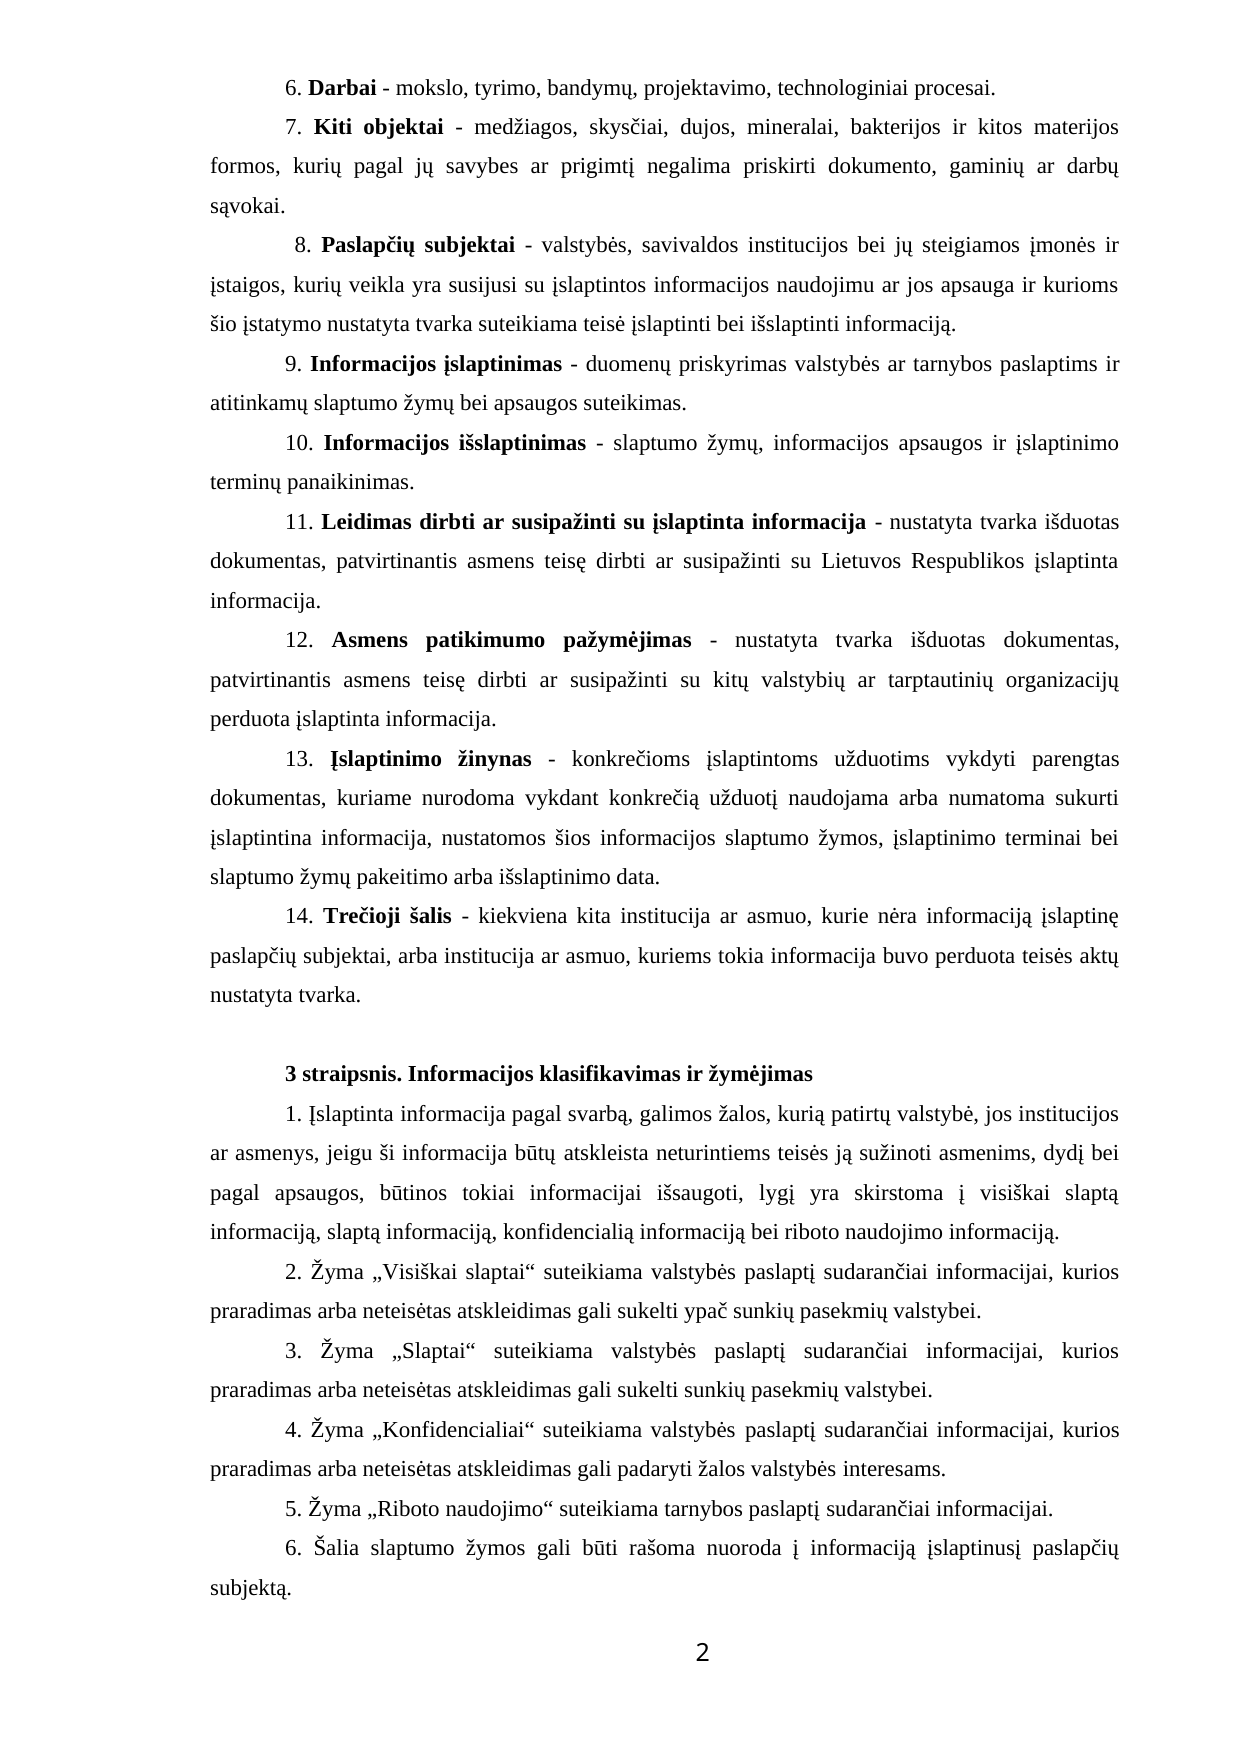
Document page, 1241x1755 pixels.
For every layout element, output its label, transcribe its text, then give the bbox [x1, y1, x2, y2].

text 5. Žyma „Riboto naudojimo“ suteikiama tarnybos paslaptį sudarančiai informacijai. [210, 1495, 1120, 1521]
text 9. Informacijos įslaptinimas - duomenų priskyrimas valstybės ar tarnybos paslaptims ir atitinkamų slaptumo žymų bei apsaugos suteikimas. [210, 350, 1120, 416]
text 3 straipsnis. Informacijos klasifikavimas ir žymėjimas [210, 1061, 1120, 1087]
text 6. Darbai - mokslo, tyrimo, bandymų, projektavimo, technologiniai procesai. [210, 73, 1120, 100]
text 13. Įslaptinimo žinynas - konkrečioms įslaptintoms užduotims vykdyti parengtas dokumentas, kuriame nurodoma vykdant konkrečią užduotį naudojama arba numatoma sukurti įslaptintina informacija, nustatomos šios informacijos slaptumo žymos, įslaptinimo terminai bei slaptumo žymų pakeitimo arba išslaptinimo data. [210, 745, 1120, 889]
text 7. Kiti objektai - medžiagos, skysčiai, dujos, mineralai, bakterijos ir kitos materijos formos, kurių pagal jų savybes ar prigimtį negalima priskirti dokumento, gaminių ar darbų sąvokai. [210, 113, 1120, 218]
text 14. Trečioji šalis - kiekviena kita institucija ar asmuo, kurie nėra informaciją įslaptinę paslapčių subjektai, arba institucija ar asmuo, kuriems tokia informacija buvo perduota teisės aktų nustatyta tvarka. [210, 903, 1120, 1008]
text 6. Šalia slaptumo žymos gali būti rašoma nuoroda į informaciją įslaptinusį paslapčių subjektą. [210, 1534, 1120, 1600]
text 1. Įslaptinta informacija pagal svarbą, galimos žalos, kurią patirtų valstybė, jos institucijos ar asmenys, jeigu ši informacija būtų atskleista neturintiems teisės ją sužinoti asmenims, dydį bei pagal apsaugos, būtinos tokiai informacijai išsaugoti, lygį yra skirstoma į visiškai slaptą informaciją, slaptą informaciją, konfidencialią informaciją bei riboto naudojimo informaciją. [210, 1100, 1120, 1245]
text 4. Žyma „Konfidencialiai“ suteikiama valstybės paslaptį sudarančiai informacijai, kurios praradimas arba neteisėtas atskleidimas gali padaryti žalos valstybės interesams. [210, 1416, 1120, 1482]
text 12. Asmens patikimumo pažymėjimas - nustatyta tvarka išduotas dokumentas, patvirtinantis asmens teisę dirbti ar susipažinti su kitų valstybių ar tarptautinių organizacijų perduota įslaptinta informacija. [210, 626, 1120, 732]
text 10. Informacijos išslaptinimas - slaptumo žymų, informacijos apsaugos ir įslaptinimo terminų panaikinimas. [210, 429, 1120, 495]
text 3. Žyma „Slaptai“ suteikiama valstybės paslaptį sudarančiai informacijai, kurios praradimas arba neteisėtas atskleidimas gali sukelti sunkių pasekmių valstybei. [210, 1337, 1120, 1403]
text 2. Žyma „Visiškai slaptai“ suteikiama valstybės paslaptį sudarančiai informacijai, kurios praradimas arba neteisėtas atskleidimas gali sukelti ypač sunkių pasekmių valstybei. [210, 1258, 1120, 1324]
text 8. Paslapčių subjektai - valstybės, savivaldos institucijos bei jų steigiamos įmonės ir įstaigos, kurių veikla yra susijusi su įslaptintos informacijos naudojimu ar jos apsauga ir kurioms šio įstatymo nustatyta tvarka suteikiama teisė įslaptinti bei išslaptinti informaciją. [210, 231, 1120, 337]
text 11. Leidimas dirbti ar susipažinti su įslaptinta informacija - nustatyta tvarka išduotas dokumentas, patvirtinantis asmens teisę dirbti ar susipažinti su Lietuvos Respublikos įslaptinta informacija. [210, 508, 1120, 613]
